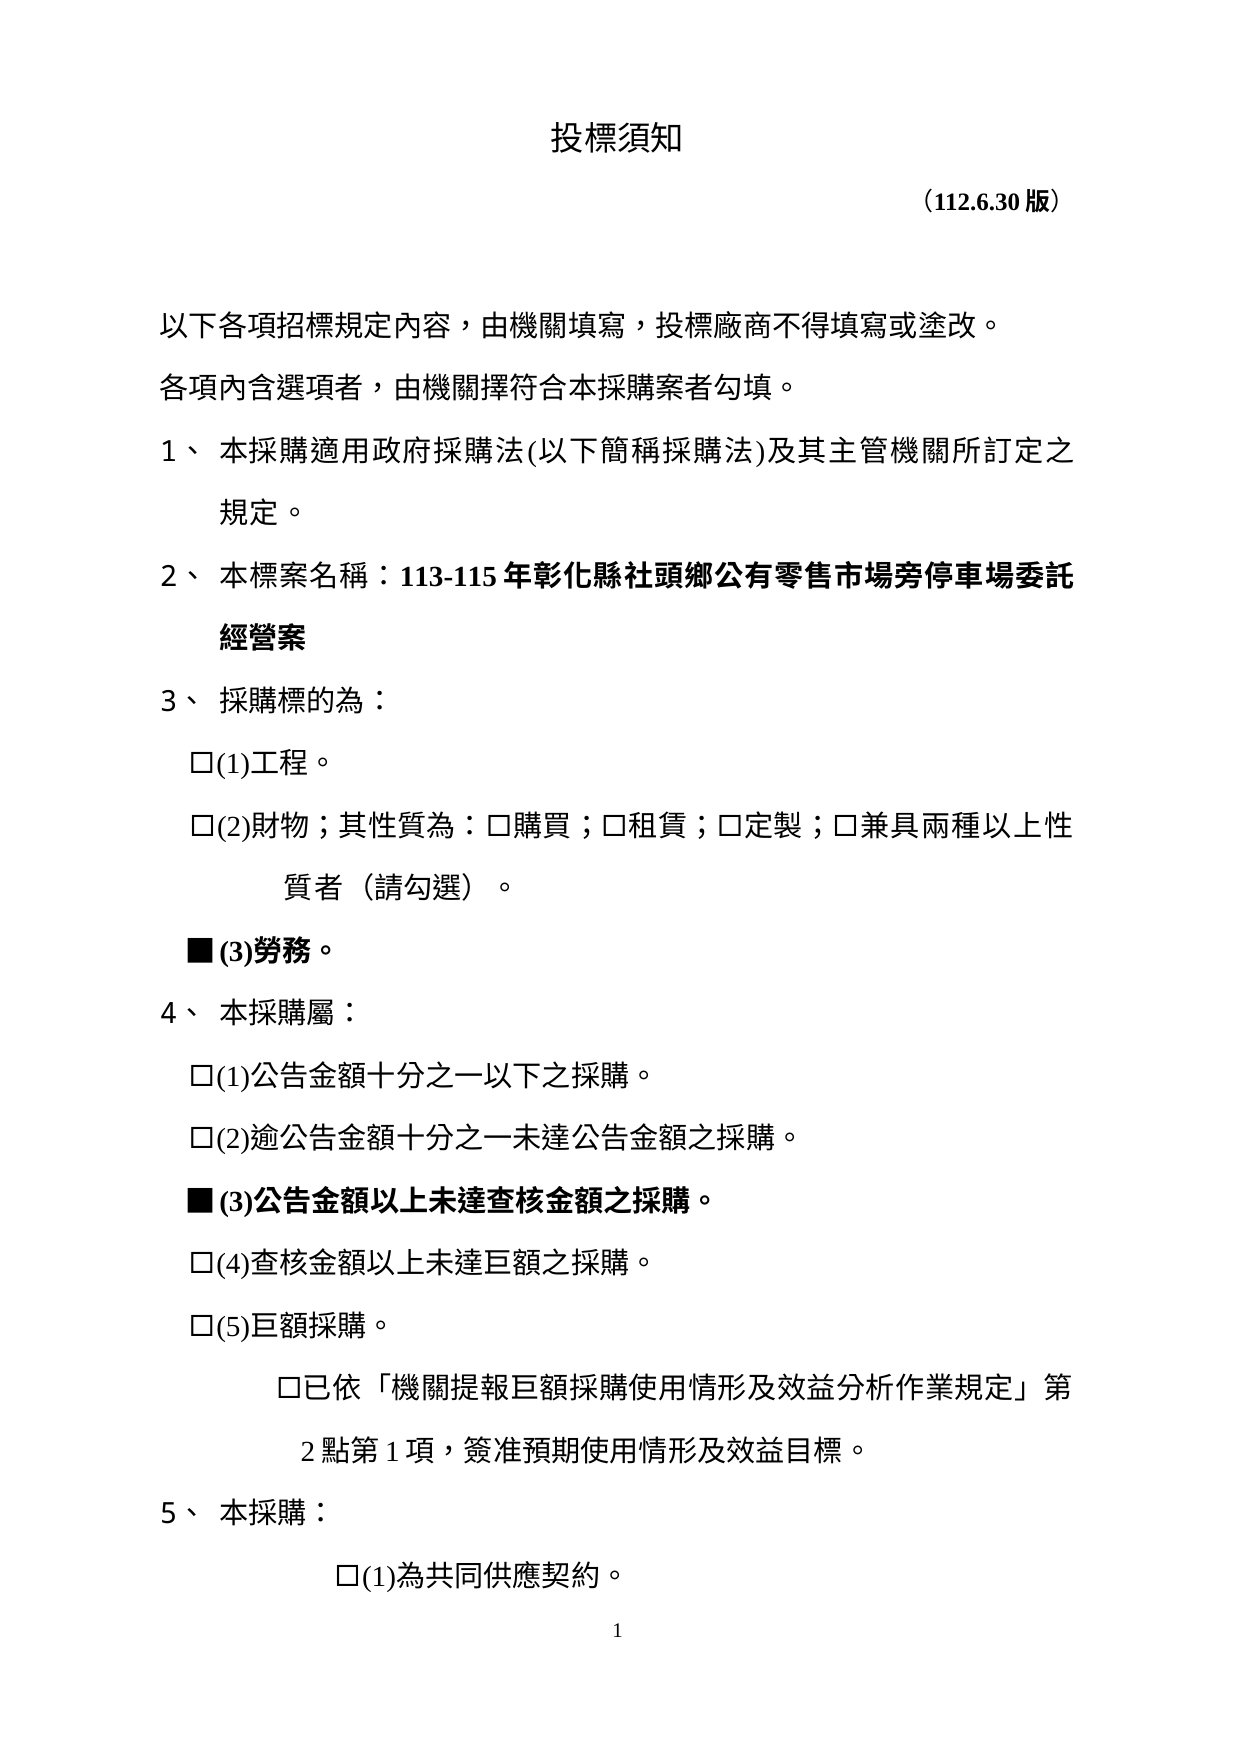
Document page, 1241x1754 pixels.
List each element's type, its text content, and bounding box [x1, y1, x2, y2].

text (1)公告金額十分之一以下之採購。 [159, 1032, 1075, 1094]
text 以下各項招標規定內容，由機關填寫，投標廠商不得填寫或塗改。 [159, 282, 1075, 344]
list 本採購適用政府採購法(以下簡稱採購法)及其主管機關所訂定之規定。 [159, 407, 1075, 532]
list 本標案名稱：113-115年彰化縣社頭鄉公有零售市場旁停車場委託經營案 [159, 532, 1075, 657]
text (5)巨額採購。 [159, 1282, 1075, 1344]
text (1)工程。 [159, 719, 1075, 782]
text (2)逾公告金額十分之一未達公告金額之採購。 [159, 1094, 1075, 1157]
list 本採購： [159, 1469, 1075, 1532]
text (4)查核金額以上未達巨額之採購。 [159, 1219, 1075, 1282]
text 各項內含選項者，由機關擇符合本採購案者勾填。 [159, 344, 1075, 407]
text 已依「機關提報巨額採購使用情形及效益分析作業規定」第2點第1項，簽准預期使用情形及效益目標。 [276, 1344, 1075, 1469]
text (3)公告金額以上未達查核金額之採購。 [159, 1157, 1075, 1219]
list 採購標的為： [159, 657, 1075, 719]
text (3)勞務。 [159, 907, 1075, 969]
text （112.6.30版） [159, 157, 1075, 219]
list 本採購屬： [159, 969, 1075, 1032]
text (2)財物；其性質為：購買；租賃；定製；兼具兩種以上性質者（請勾選）。 [159, 782, 1075, 907]
text (1)為共同供應契約。 [312, 1532, 1075, 1594]
text 投標須知 [159, 94, 1075, 157]
